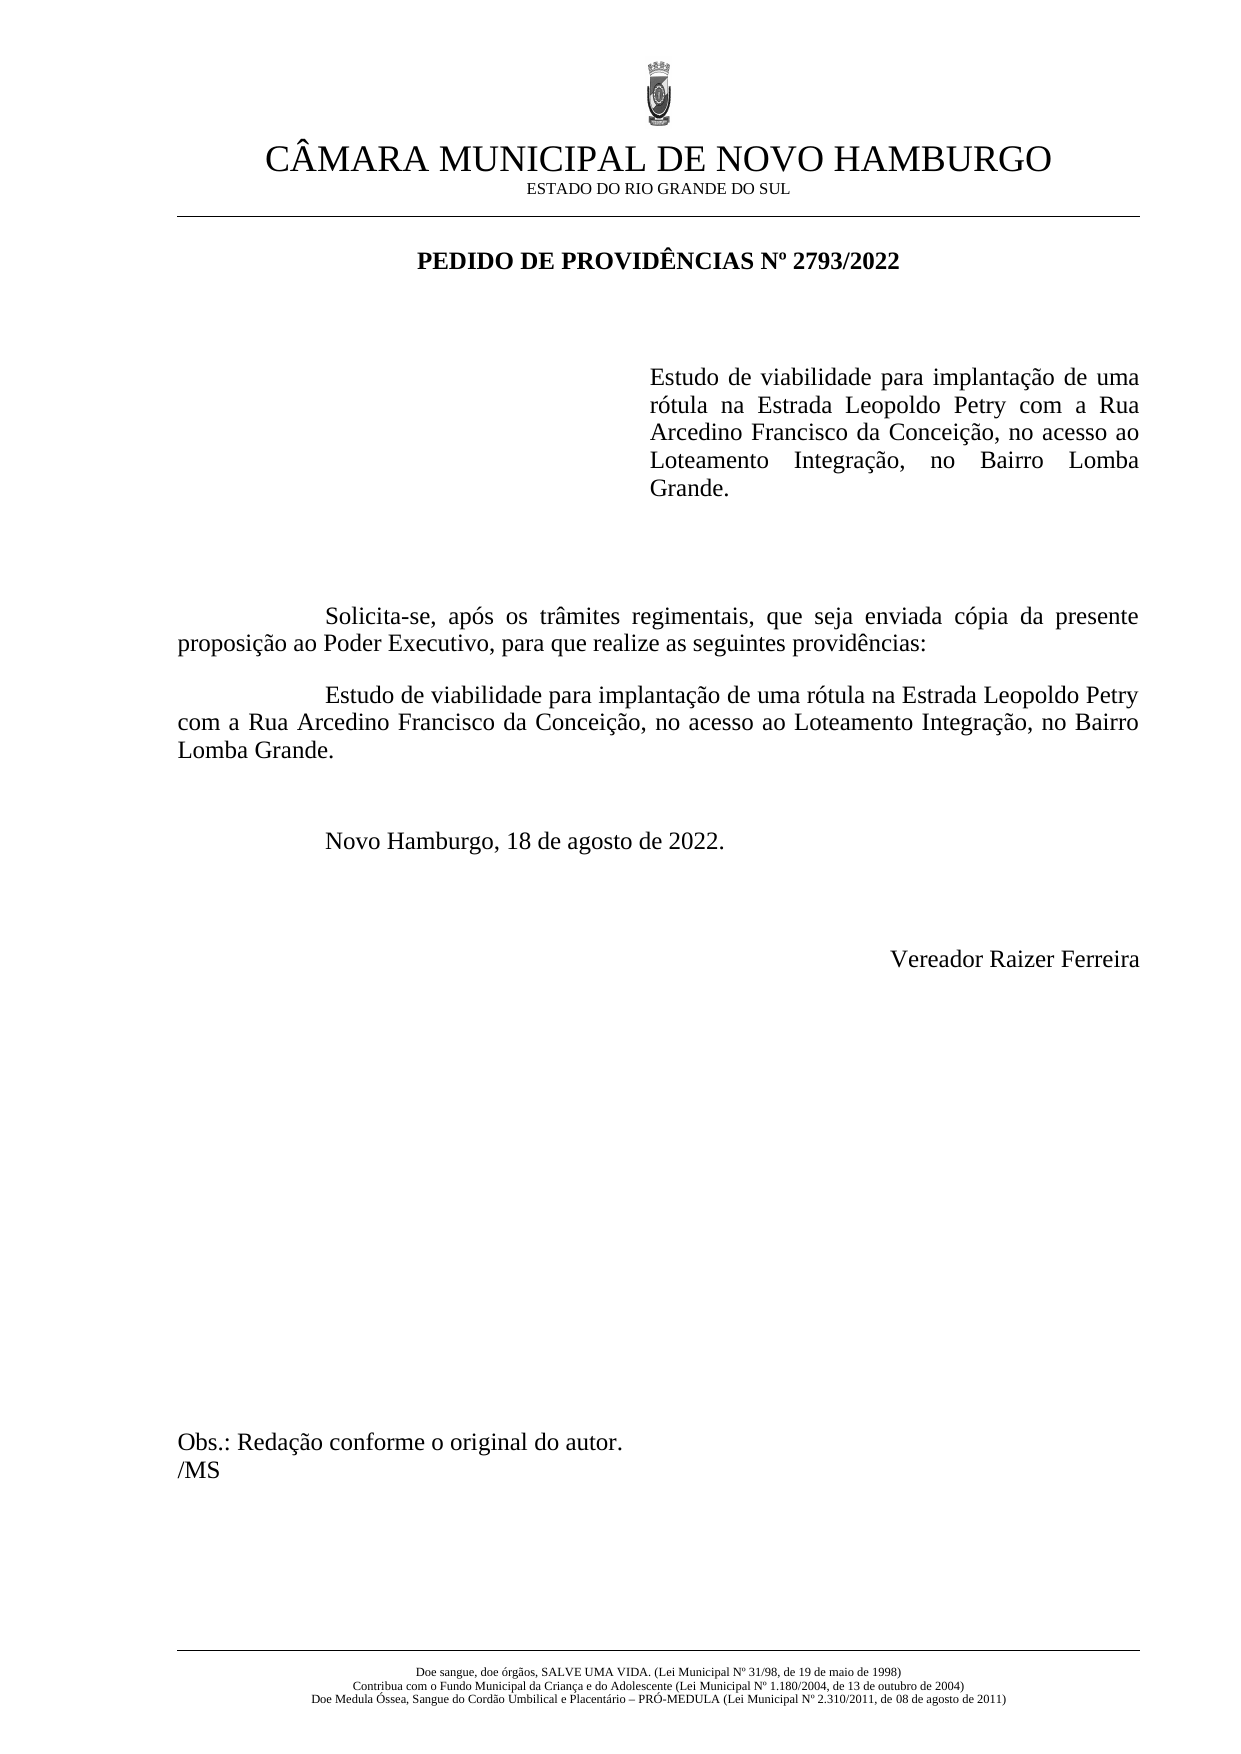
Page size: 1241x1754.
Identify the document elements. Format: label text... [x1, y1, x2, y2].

text /MS [177, 1456, 1140, 1484]
text Solicita-se, após os trâmites regimentais, que seja enviada cópia da presente proposição ao Poder Executivo, para que realize as seguintes providências: [177, 602, 1140, 657]
text PEDIDO DE PROVIDÊNCIAS Nº 2793/2022 [177, 247, 1140, 274]
text Novo Hamburgo, 18 de agosto de 2022. [177, 827, 1140, 855]
text Estudo de viabilidade para implantação de uma rótula na Estrada Leopoldo Petry com a Rua Arcedino Francisco da Conceição, no acesso ao Loteamento Integração, no Bairro Lomba Grande. [649, 363, 1140, 502]
text Obs.: Redação conforme o original do autor. [177, 1428, 1140, 1456]
text Vereador Raizer Ferreira [177, 945, 1140, 973]
text Estudo de viabilidade para implantação de uma rótula na Estrada Leopoldo Petry com a Rua Arcedino Francisco da Conceição, no acesso ao Loteamento Integração, no Bairro Lomba Grande. [177, 681, 1140, 764]
